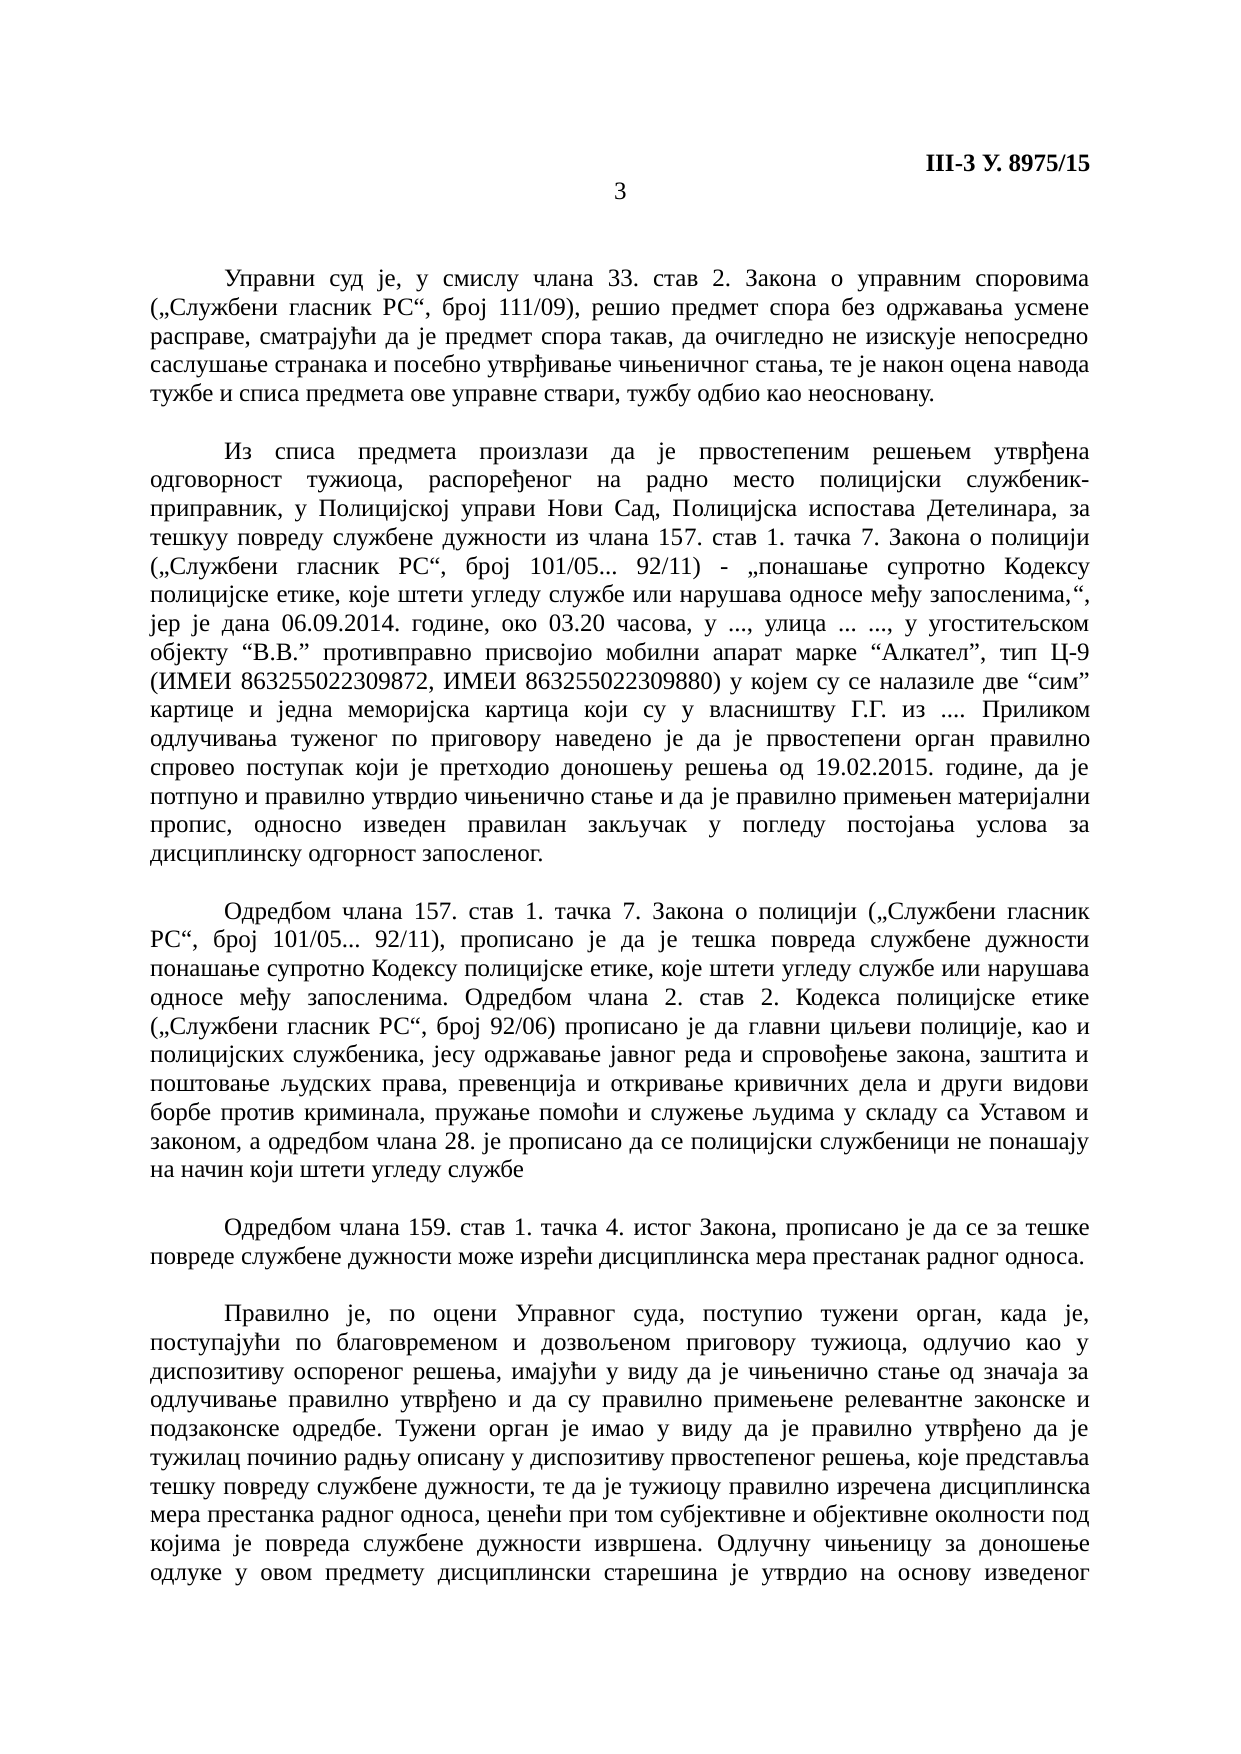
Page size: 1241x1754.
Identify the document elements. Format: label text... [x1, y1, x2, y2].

text Из списа предмета произлази да је првостепеним решењем утврђена одговорност тужиоца, распоређеног на радно место полицијски службеник-приправник, у Полицијској управи Нови Сад, Полицијска испостава Детелинара, за тешкуу повреду службене дужности из члана 157. став 1. тачка 7. Закона о полицији („Службени гласник РС“, број 101/05... 92/11) - „понашање супротно Кодексу полицијске етике, које штети угледу службе или нарушава односе међу запосленима,“, јер је дана 06.09.2014. године, око 03.20 часова, у ..., улица ... ..., у угоститељском објекту “В.В.” противправно присвојио мобилни апарат марке “Алкател”, тип Ц-9 (ИМЕИ 863255022309872, ИМЕИ 863255022309880) у којем су се налазиле две “сим” картице и једна меморијска картица који су у власништву Г.Г. из .... Приликом одлучивања туженог по приговору наведено је да је првостепени орган правилно спровео поступак који је претходио доношењу решења од 19.02.2015. године, да је потпуно и правилно утврдио чињенично стање и да је правилно примењен материјални пропис, односно изведен правилан закључак у погледу постојања услова за дисциплинску одгорност запосленог. [150, 436, 1090, 867]
text Управни суд је, у смислу члана 33. став 2. Закона о управним споровима („Службени гласник РС“, број 111/09), решио предмет спора без одржавања усмене расправе, сматрајући да је предмет спора такав, да очигледно не изискује непосредно саслушање странака и посебно утврђивање чињеничног стања, те је након оцена навода тужбе и списа предмета ове управне ствари, тужбу одбио као неосновану. [150, 263, 1090, 407]
text Правилно је, по оцени Управног суда, поступио тужени орган, када је, поступајући по благовременом и дозвољеном приговору тужиоца, одлучио као у диспозитиву оспореног решења, имајући у виду да је чињенично стање од значаја за одлучивање правилно утврђено и да су правилно примењене релевантне законске и подзаконске одредбе. Тужени орган је имао у виду да је правилно утврђено да је тужилац починио радњу описану у диспозитиву првостепеног решења, које представља тешку повреду службене дужности, те да је тужиоцу правилно изречена дисциплинска мера престанка радног односа, ценећи при том субјективне и објективне околности под којима је повреда службене дужности извршена. Одлучну чињеницу за доношење одлуке у овом предмету дисциплински старешина је утврдио на основу изведеног [150, 1298, 1090, 1586]
text Одредбом члана 157. став 1. тачка 7. Закона о полицији („Службени гласник РС“, број 101/05... 92/11), прописано је да је тешка повреда службене дужности понашање супротно Кодексу полицијске етике, које штети угледу службе или нарушава односе међу запосленима. Одредбом члана 2. став 2. Кодекса полицијске етике („Службени гласник РС“, број 92/06) прописано је да главни циљеви полиције, као и полицијских службеника, јесу одржавање јавног реда и спровођење закона, заштита и поштовање људских права, превенција и откривање кривичних дела и други видови борбе против криминала, пружање помоћи и служење људима у складу са Уставом и законом, а одредбом члана 28. је прописано да се полицијски службеници не понашају на начин који штети угледу службе [150, 896, 1090, 1183]
text Одредбом члана 159. став 1. тачка 4. истог Закона, прописано је да се за тешке повреде службене дужности може изрећи дисциплинска мера престанак радног односа. [150, 1212, 1090, 1269]
